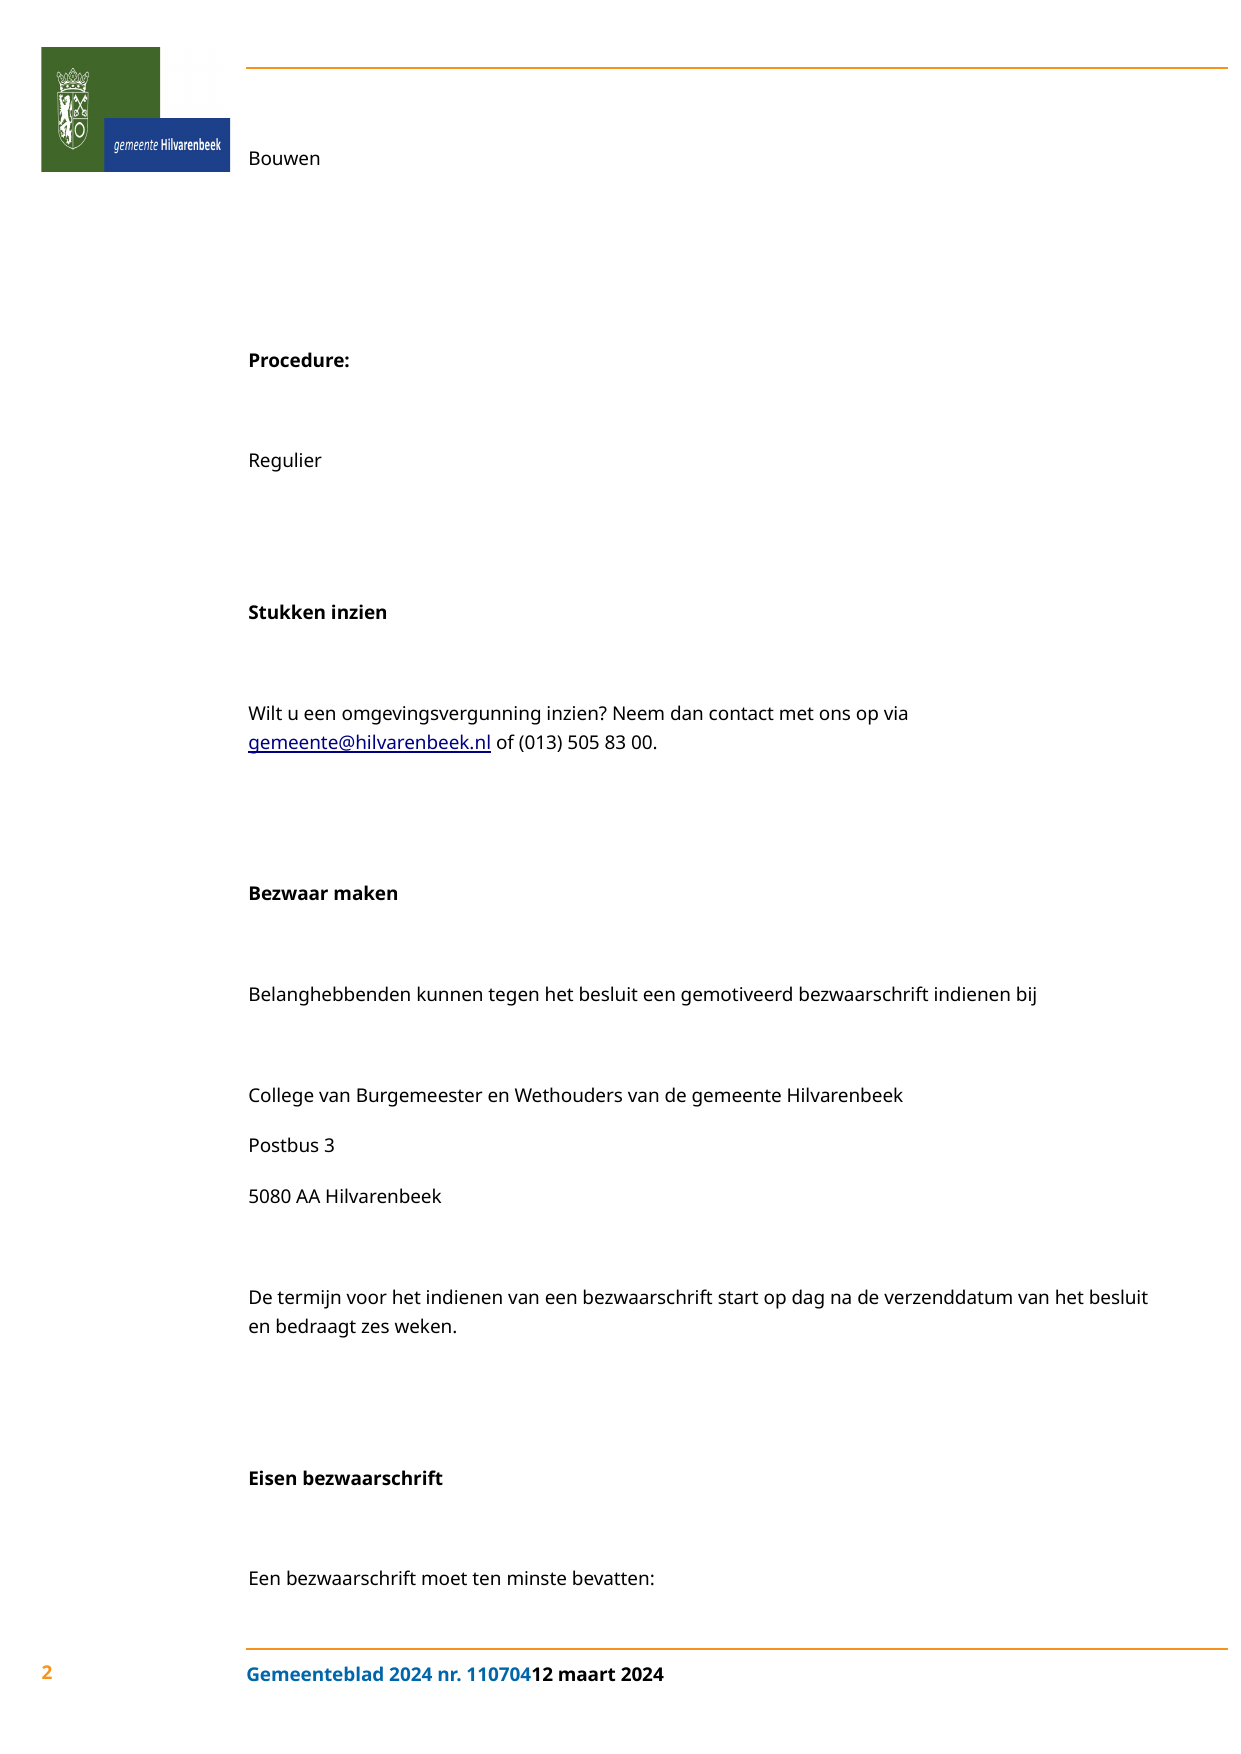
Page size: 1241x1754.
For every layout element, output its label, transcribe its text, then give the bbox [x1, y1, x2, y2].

text 5080 AA Hilvarenbeek [248, 1183, 1152, 1209]
text Postbus 3 [248, 1133, 1152, 1158]
text Bouwen [248, 145, 1152, 171]
text Wilt u een omgevingsvergunning inzien? Neem dan contact met ons op via gemeente@hilvarenbeek.nl of (013) 505 83 00. [248, 700, 1152, 755]
text Stukken inzien [248, 599, 1152, 625]
text Belanghebbenden kunnen tegen het besluit een gemotiveerd bezwaarschrift indienen bij [248, 981, 1152, 1007]
text Procedure: [248, 347, 1152, 373]
text De termijn voor het indienen van een bezwaarschrift start op dag na de verzenddatum van het besluit en bedraagt zes weken. [248, 1284, 1152, 1339]
text Eisen bezwaarschrift [248, 1465, 1152, 1491]
text Regulier [248, 448, 1152, 473]
text College van Burgemeester en Wethouders van de gemeente Hilvarenbeek [248, 1082, 1152, 1108]
text Bezwaar maken [248, 881, 1152, 906]
picture [41, 47, 231, 172]
text Een bezwaarschrift moet ten minste bevatten: [248, 1566, 1152, 1591]
